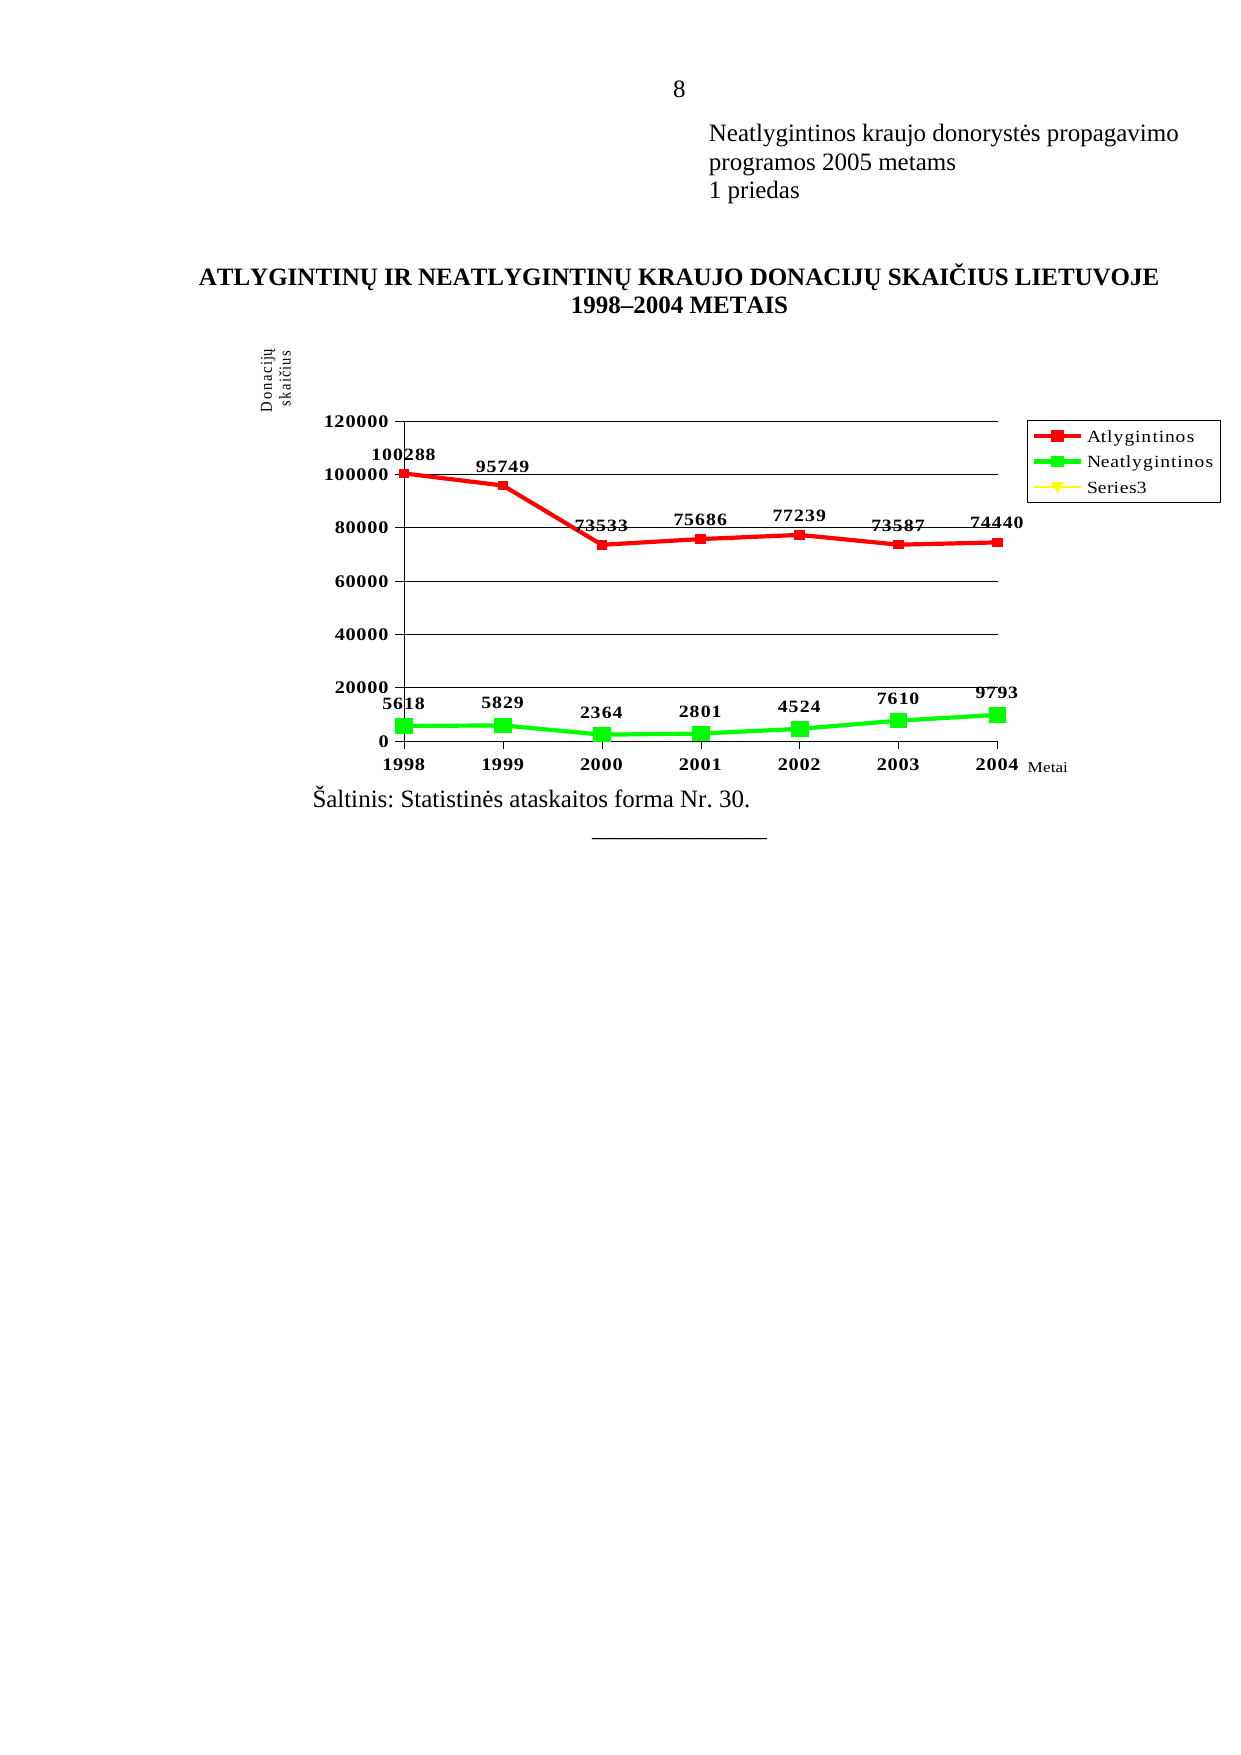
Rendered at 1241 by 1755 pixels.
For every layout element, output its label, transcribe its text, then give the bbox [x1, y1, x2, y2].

text Šaltinis: Statistinės ataskaitos forma Nr. 30. [177, 348, 1181, 813]
text ATLYGINTINŲ IR NEATLYGINTINŲ KRAUJO DONACIJŲ SKAIČIUS LIETUVOJE 1998–2004 METAIS [177, 262, 1181, 319]
text 1 priedas [177, 176, 1181, 204]
text programos 2005 metams [177, 147, 1181, 176]
text ______________ [177, 813, 1181, 842]
text Neatlygintinos kraujo donorystės propagavimo [177, 118, 1181, 147]
